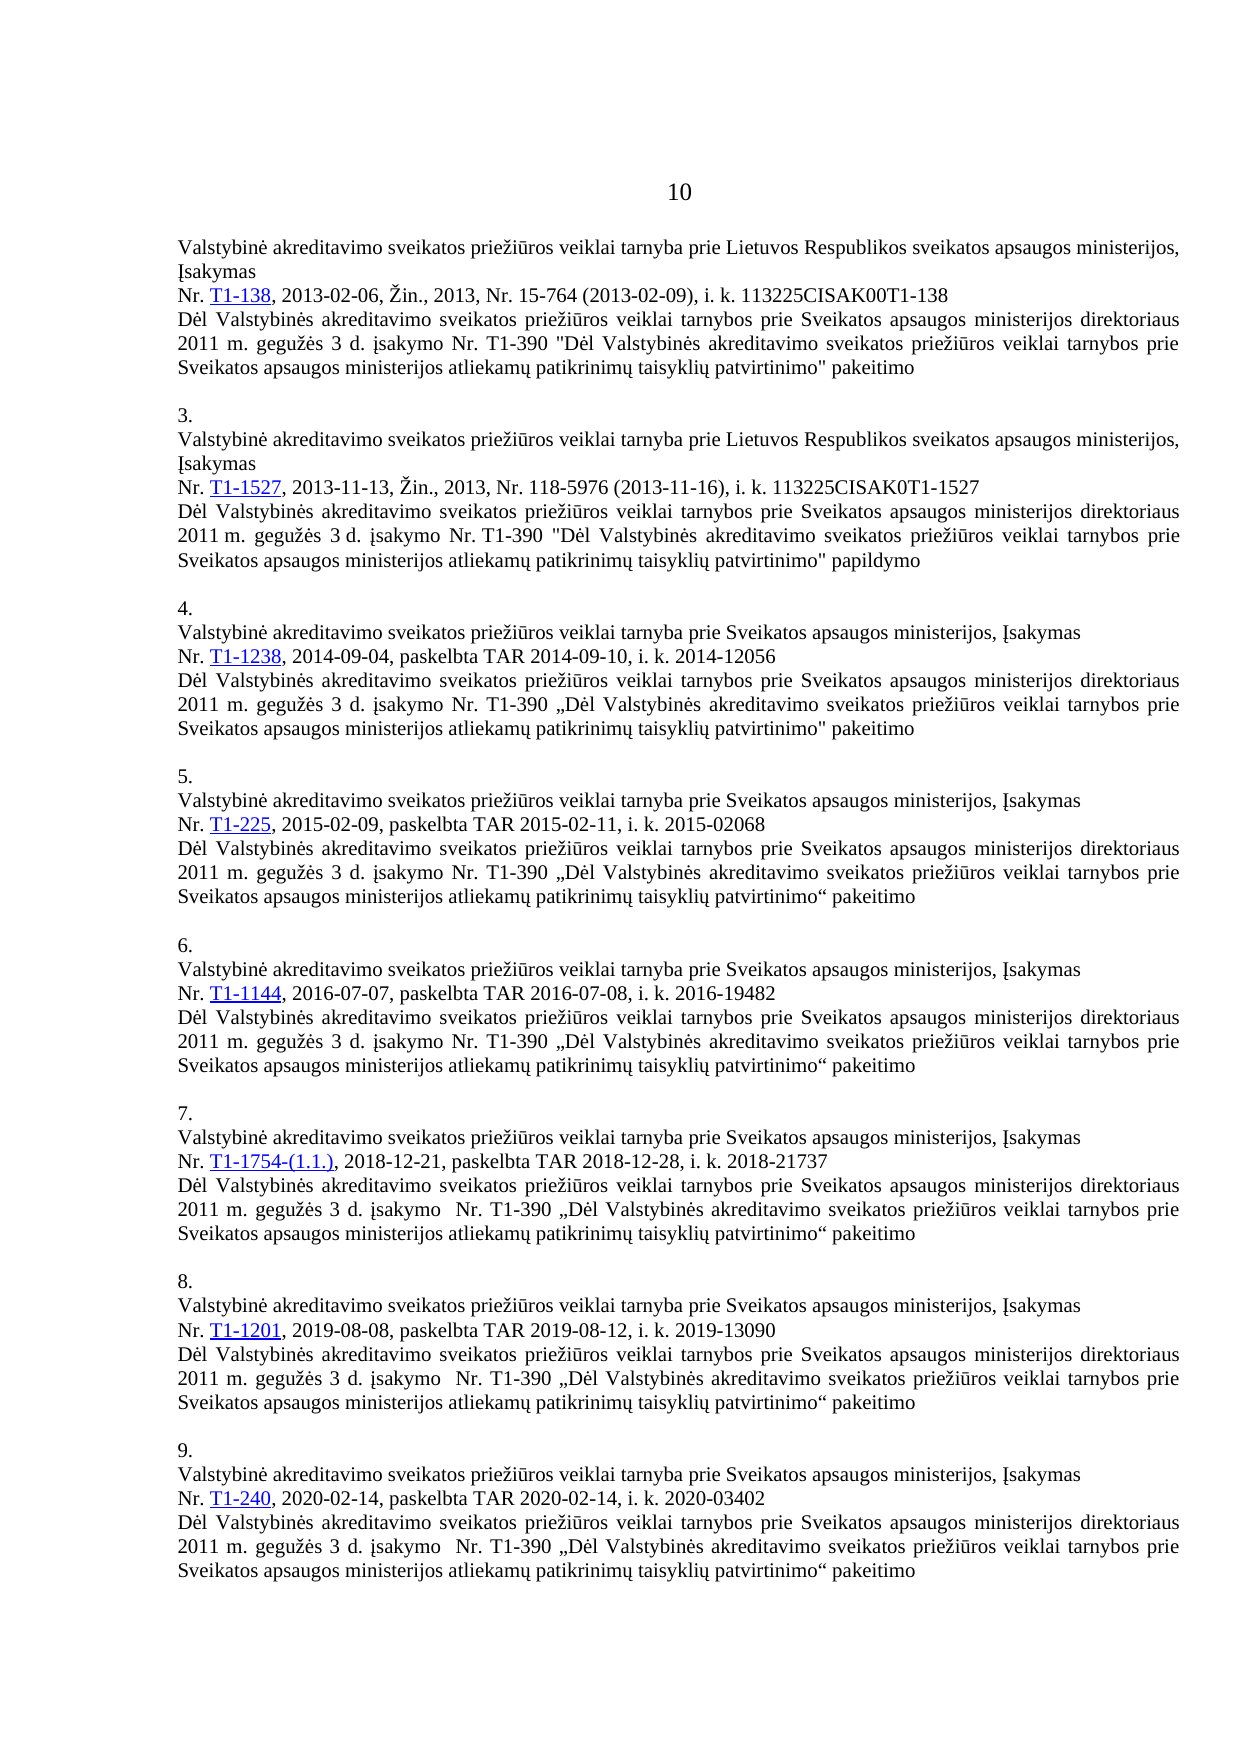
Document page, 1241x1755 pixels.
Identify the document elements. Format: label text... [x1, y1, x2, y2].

text 9. [177, 1438, 1181, 1462]
text Valstybinė akreditavimo sveikatos priežiūros veiklai tarnyba prie Sveikatos apsaugos ministerijos, Įsakymas [177, 1293, 1181, 1317]
text Valstybinė akreditavimo sveikatos priežiūros veiklai tarnyba prie Sveikatos apsaugos ministerijos, Įsakymas [177, 1462, 1181, 1486]
text 7. [177, 1101, 1181, 1125]
text Valstybinė akreditavimo sveikatos priežiūros veiklai tarnyba prie Lietuvos Respublikos sveikatos apsaugos ministerijos, Įsakymas [177, 427, 1181, 475]
text Valstybinė akreditavimo sveikatos priežiūros veiklai tarnyba prie Sveikatos apsaugos ministerijos, Įsakymas [177, 620, 1181, 644]
text Nr. T1-240, 2020-02-14, paskelbta TAR 2020-02-14, i. k. 2020-03402 [177, 1486, 1181, 1510]
text Valstybinė akreditavimo sveikatos priežiūros veiklai tarnyba prie Sveikatos apsaugos ministerijos, Įsakymas [177, 1125, 1181, 1149]
text Valstybinė akreditavimo sveikatos priežiūros veiklai tarnyba prie Lietuvos Respublikos sveikatos apsaugos ministerijos, Įsakymas [177, 235, 1181, 283]
text Nr. T1-1144, 2016-07-07, paskelbta TAR 2016-07-08, i. k. 2016-19482 [177, 981, 1181, 1005]
text 5. [177, 764, 1181, 788]
text Nr. T1-1754-(1.1.), 2018-12-21, paskelbta TAR 2018-12-28, i. k. 2018-21737 [177, 1149, 1181, 1173]
text Valstybinė akreditavimo sveikatos priežiūros veiklai tarnyba prie Sveikatos apsaugos ministerijos, Įsakymas [177, 957, 1181, 981]
text Dėl Valstybinės akreditavimo sveikatos priežiūros veiklai tarnybos prie Sveikatos apsaugos ministerijos direktoriaus 2011 m. gegužės 3 d. įsakymo Nr. T1-390 „Dėl Valstybinės akreditavimo sveikatos priežiūros veiklai tarnybos prie Sveikatos apsaugos ministerijos atliekamų patikrinimų taisyklių patvirtinimo“ pakeitimo [177, 1510, 1181, 1582]
text Dėl Valstybinės akreditavimo sveikatos priežiūros veiklai tarnybos prie Sveikatos apsaugos ministerijos direktoriaus 2011 m. gegužės 3 d. įsakymo Nr. T1-390 "Dėl Valstybinės akreditavimo sveikatos priežiūros veiklai tarnybos prie Sveikatos apsaugos ministerijos atliekamų patikrinimų taisyklių patvirtinimo" papildymo [177, 499, 1181, 572]
text 3. [177, 403, 1181, 427]
text Dėl Valstybinės akreditavimo sveikatos priežiūros veiklai tarnybos prie Sveikatos apsaugos ministerijos direktoriaus 2011 m. gegužės 3 d. įsakymo Nr. T1-390 „Dėl Valstybinės akreditavimo sveikatos priežiūros veiklai tarnybos prie Sveikatos apsaugos ministerijos atliekamų patikrinimų taisyklių patvirtinimo“ pakeitimo [177, 836, 1181, 908]
text 8. [177, 1269, 1181, 1293]
text Valstybinė akreditavimo sveikatos priežiūros veiklai tarnyba prie Sveikatos apsaugos ministerijos, Įsakymas [177, 788, 1181, 812]
text Nr. T1-1201, 2019-08-08, paskelbta TAR 2019-08-12, i. k. 2019-13090 [177, 1317, 1181, 1342]
text Dėl Valstybinės akreditavimo sveikatos priežiūros veiklai tarnybos prie Sveikatos apsaugos ministerijos direktoriaus 2011 m. gegužės 3 d. įsakymo Nr. T1-390 „Dėl Valstybinės akreditavimo sveikatos priežiūros veiklai tarnybos prie Sveikatos apsaugos ministerijos atliekamų patikrinimų taisyklių patvirtinimo“ pakeitimo [177, 1173, 1181, 1245]
text Dėl Valstybinės akreditavimo sveikatos priežiūros veiklai tarnybos prie Sveikatos apsaugos ministerijos direktoriaus 2011 m. gegužės 3 d. įsakymo Nr. T1-390 "Dėl Valstybinės akreditavimo sveikatos priežiūros veiklai tarnybos prie Sveikatos apsaugos ministerijos atliekamų patikrinimų taisyklių patvirtinimo" pakeitimo [177, 307, 1181, 379]
text Nr. T1-225, 2015-02-09, paskelbta TAR 2015-02-11, i. k. 2015-02068 [177, 812, 1181, 836]
text 4. [177, 596, 1181, 620]
text Dėl Valstybinės akreditavimo sveikatos priežiūros veiklai tarnybos prie Sveikatos apsaugos ministerijos direktoriaus 2011 m. gegužės 3 d. įsakymo Nr. T1-390 „Dėl Valstybinės akreditavimo sveikatos priežiūros veiklai tarnybos prie Sveikatos apsaugos ministerijos atliekamų patikrinimų taisyklių patvirtinimo" pakeitimo [177, 668, 1181, 740]
text Dėl Valstybinės akreditavimo sveikatos priežiūros veiklai tarnybos prie Sveikatos apsaugos ministerijos direktoriaus 2011 m. gegužės 3 d. įsakymo Nr. T1-390 „Dėl Valstybinės akreditavimo sveikatos priežiūros veiklai tarnybos prie Sveikatos apsaugos ministerijos atliekamų patikrinimų taisyklių patvirtinimo“ pakeitimo [177, 1342, 1181, 1414]
text Nr. T1-1238, 2014-09-04, paskelbta TAR 2014-09-10, i. k. 2014-12056 [177, 644, 1181, 668]
text Dėl Valstybinės akreditavimo sveikatos priežiūros veiklai tarnybos prie Sveikatos apsaugos ministerijos direktoriaus 2011 m. gegužės 3 d. įsakymo Nr. T1-390 „Dėl Valstybinės akreditavimo sveikatos priežiūros veiklai tarnybos prie Sveikatos apsaugos ministerijos atliekamų patikrinimų taisyklių patvirtinimo“ pakeitimo [177, 1005, 1181, 1077]
text 6. [177, 932, 1181, 957]
text Nr. T1-1527, 2013-11-13, Žin., 2013, Nr. 118-5976 (2013-11-16), i. k. 113225CISAK0T1-1527 [177, 475, 1181, 499]
text Nr. T1-138, 2013-02-06, Žin., 2013, Nr. 15-764 (2013-02-09), i. k. 113225CISAK00T1-138 [177, 283, 1181, 307]
